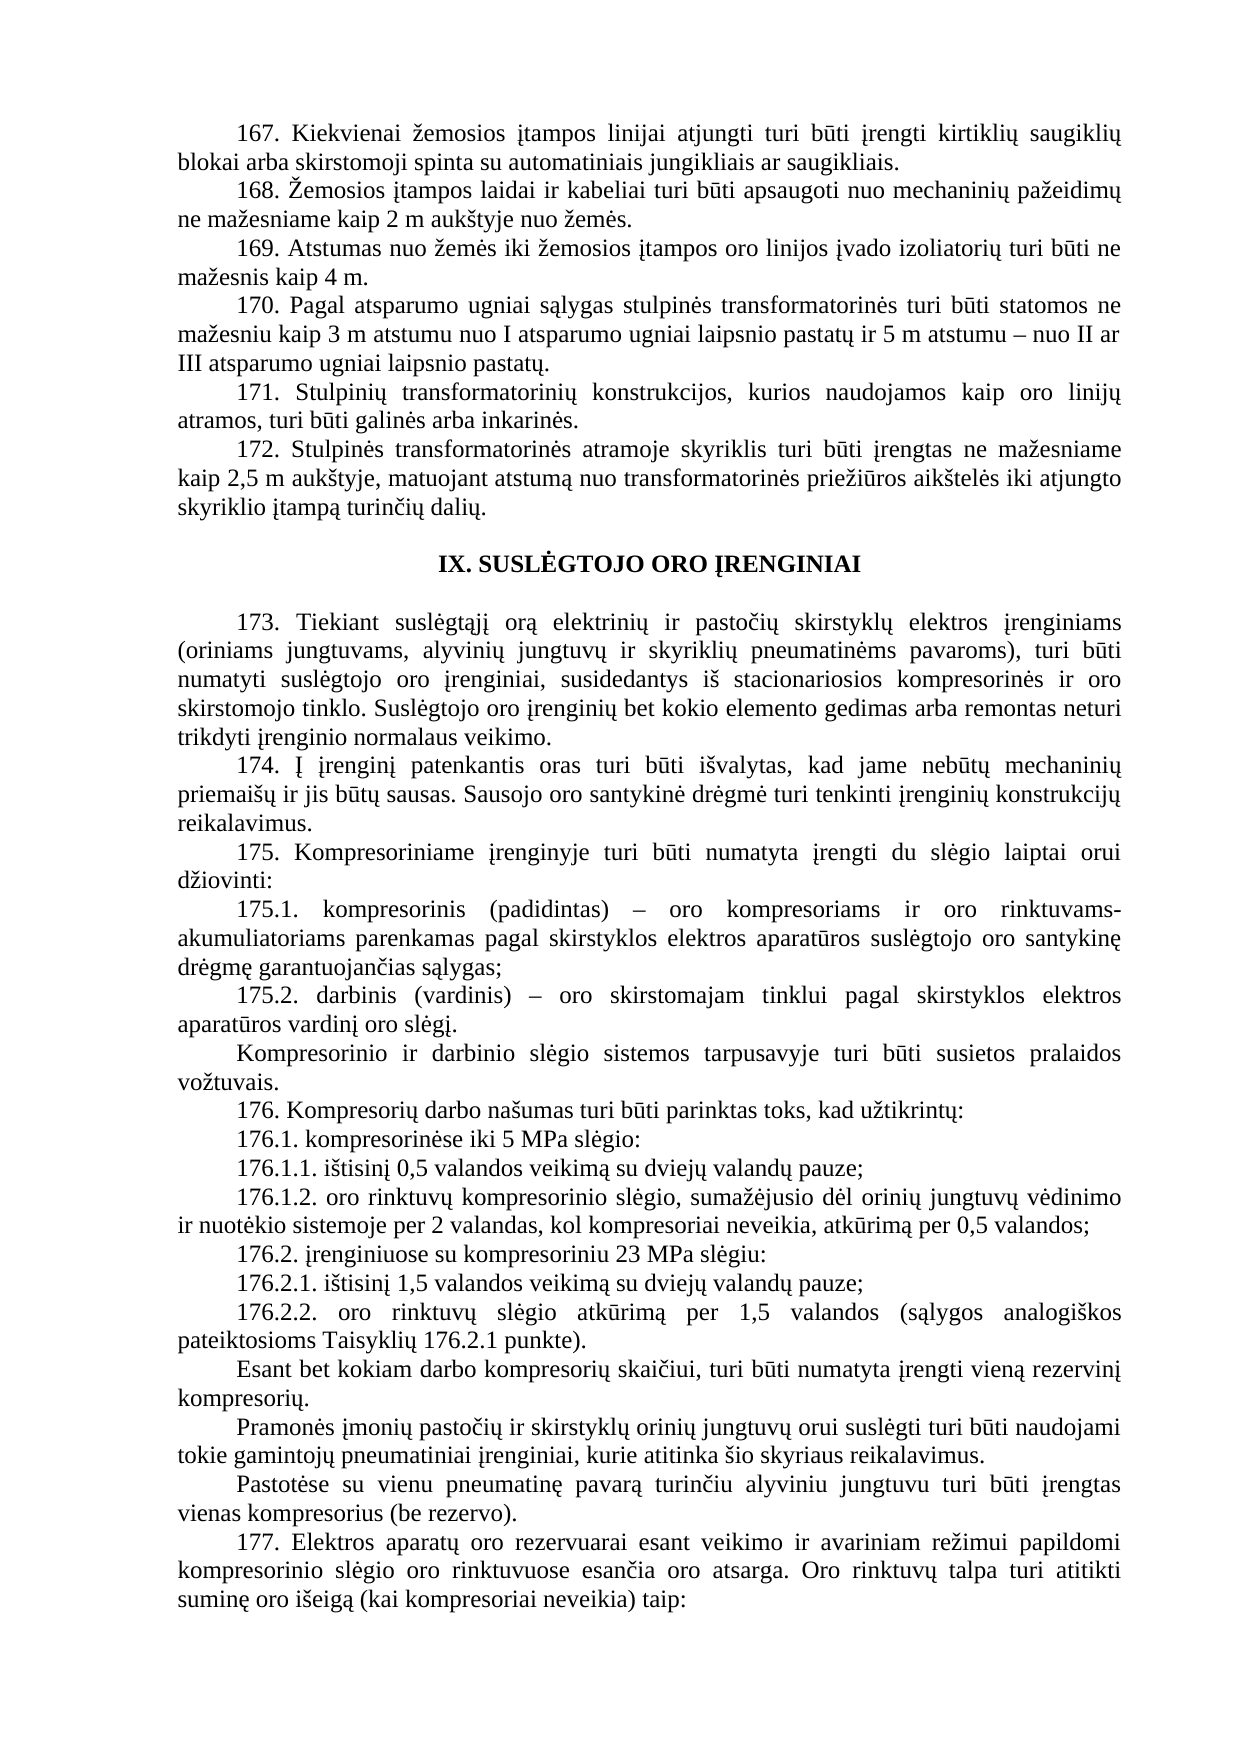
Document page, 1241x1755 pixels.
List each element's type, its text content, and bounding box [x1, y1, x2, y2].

text 176.1.1. ištisinį 0,5 valandos veikimą su dviejų valandų pauze; [177, 1153, 1122, 1182]
text 175. Kompresoriniame įrenginyje turi būti numatyta įrengti du slėgio laiptai orui džiovinti: [177, 837, 1122, 894]
text 171. Stulpinių transformatorinių konstrukcijos, kurios naudojamos kaip oro linijų atramos, turi būti galinės arba inkarinės. [177, 377, 1122, 434]
text 176.1.2. oro rinktuvų kompresorinio slėgio, sumažėjusio dėl orinių jungtuvų vėdinimo ir nuotėkio sistemoje per 2 valandas, kol kompresoriai neveikia, atkūrimą per 0,5 valandos; [177, 1182, 1122, 1239]
text 173. Tiekiant suslėgtąjį orą elektrinių ir pastočių skirstyklų elektros įrenginiams (oriniams jungtuvams, alyvinių jungtuvų ir skyriklių pneumatinėms pavaroms), turi būti numatyti suslėgtojo oro įrenginiai, susidedantys iš stacionariosios kompresorinės ir oro skirstomojo tinklo. Suslėgtojo oro įrenginių bet kokio elemento gedimas arba remontas neturi trikdyti įrenginio normalaus veikimo. [177, 607, 1122, 751]
text 168. Žemosios įtampos laidai ir kabeliai turi būti apsaugoti nuo mechaninių pažeidimų ne mažesniame kaip 2 m aukštyje nuo žemės. [177, 176, 1122, 233]
text Pramonės įmonių pastočių ir skirstyklų orinių jungtuvų orui suslėgti turi būti naudojami tokie gamintojų pneumatiniai įrenginiai, kurie atitinka šio skyriaus reikalavimus. [177, 1412, 1122, 1469]
text IX. SUSLĖGTOJO ORO ĮRENGINIAI [177, 549, 1122, 578]
text 176.1. kompresorinėse iki 5 MPa slėgio: [177, 1124, 1122, 1153]
text 177. Elektros aparatų oro rezervuarai esant veikimo ir avariniam režimui papildomi kompresorinio slėgio oro rinktuvuose esančia oro atsarga. Oro rinktuvų talpa turi atitikti suminę oro išeigą (kai kompresoriai neveikia) taip: [177, 1527, 1122, 1613]
text 172. Stulpinės transformatorinės atramoje skyriklis turi būti įrengtas ne mažesniame kaip 2,5 m aukštyje, matuojant atstumą nuo transformatorinės priežiūros aikštelės iki atjungto skyriklio įtampą turinčių dalių. [177, 434, 1122, 521]
text 174. Į įrenginį patenkantis oras turi būti išvalytas, kad jame nebūtų mechaninių priemaišų ir jis būtų sausas. Sausojo oro santykinė drėgmė turi tenkinti įrenginių konstrukcijų reikalavimus. [177, 751, 1122, 837]
text 176.2.2. oro rinktuvų slėgio atkūrimą per 1,5 valandos (sąlygos analogiškos pateiktosioms Taisyklių 176.2.1 punkte). [177, 1297, 1122, 1354]
text 167. Kiekvienai žemosios įtampos linijai atjungti turi būti įrengti kirtiklių saugiklių blokai arba skirstomoji spinta su automatiniais jungikliais ar saugikliais. [177, 118, 1122, 176]
text 176. Kompresorių darbo našumas turi būti parinktas toks, kad užtikrintų: [177, 1096, 1122, 1124]
text Kompresorinio ir darbinio slėgio sistemos tarpusavyje turi būti susietos pralaidos vožtuvais. [177, 1038, 1122, 1096]
text 176.2. įrenginiuose su kompresoriniu 23 MPa slėgiu: [177, 1239, 1122, 1268]
text 175.1. kompresorinis (padidintas) – oro kompresoriams ir oro rinktuvams- akumuliatoriams parenkamas pagal skirstyklos elektros aparatūros suslėgtojo oro santykinę drėgmę garantuojančias sąlygas; [177, 894, 1122, 981]
text Esant bet kokiam darbo kompresorių skaičiui, turi būti numatyta įrengti vieną rezervinį kompresorių. [177, 1354, 1122, 1412]
text 170. Pagal atsparumo ugniai sąlygas stulpinės transformatorinės turi būti statomos ne mažesniu kaip 3 m atstumu nuo I atsparumo ugniai laipsnio pastatų ir 5 m atstumu – nuo II ar III atsparumo ugniai laipsnio pastatų. [177, 291, 1122, 377]
text 169. Atstumas nuo žemės iki žemosios įtampos oro linijos įvado izoliatorių turi būti ne mažesnis kaip 4 m. [177, 233, 1122, 291]
text 176.2.1. ištisinį 1,5 valandos veikimą su dviejų valandų pauze; [177, 1268, 1122, 1297]
text 175.2. darbinis (vardinis) – oro skirstomajam tinklui pagal skirstyklos elektros aparatūros vardinį oro slėgį. [177, 981, 1122, 1038]
text Pastotėse su vienu pneumatinę pavarą turinčiu alyviniu jungtuvu turi būti įrengtas vienas kompresorius (be rezervo). [177, 1469, 1122, 1527]
